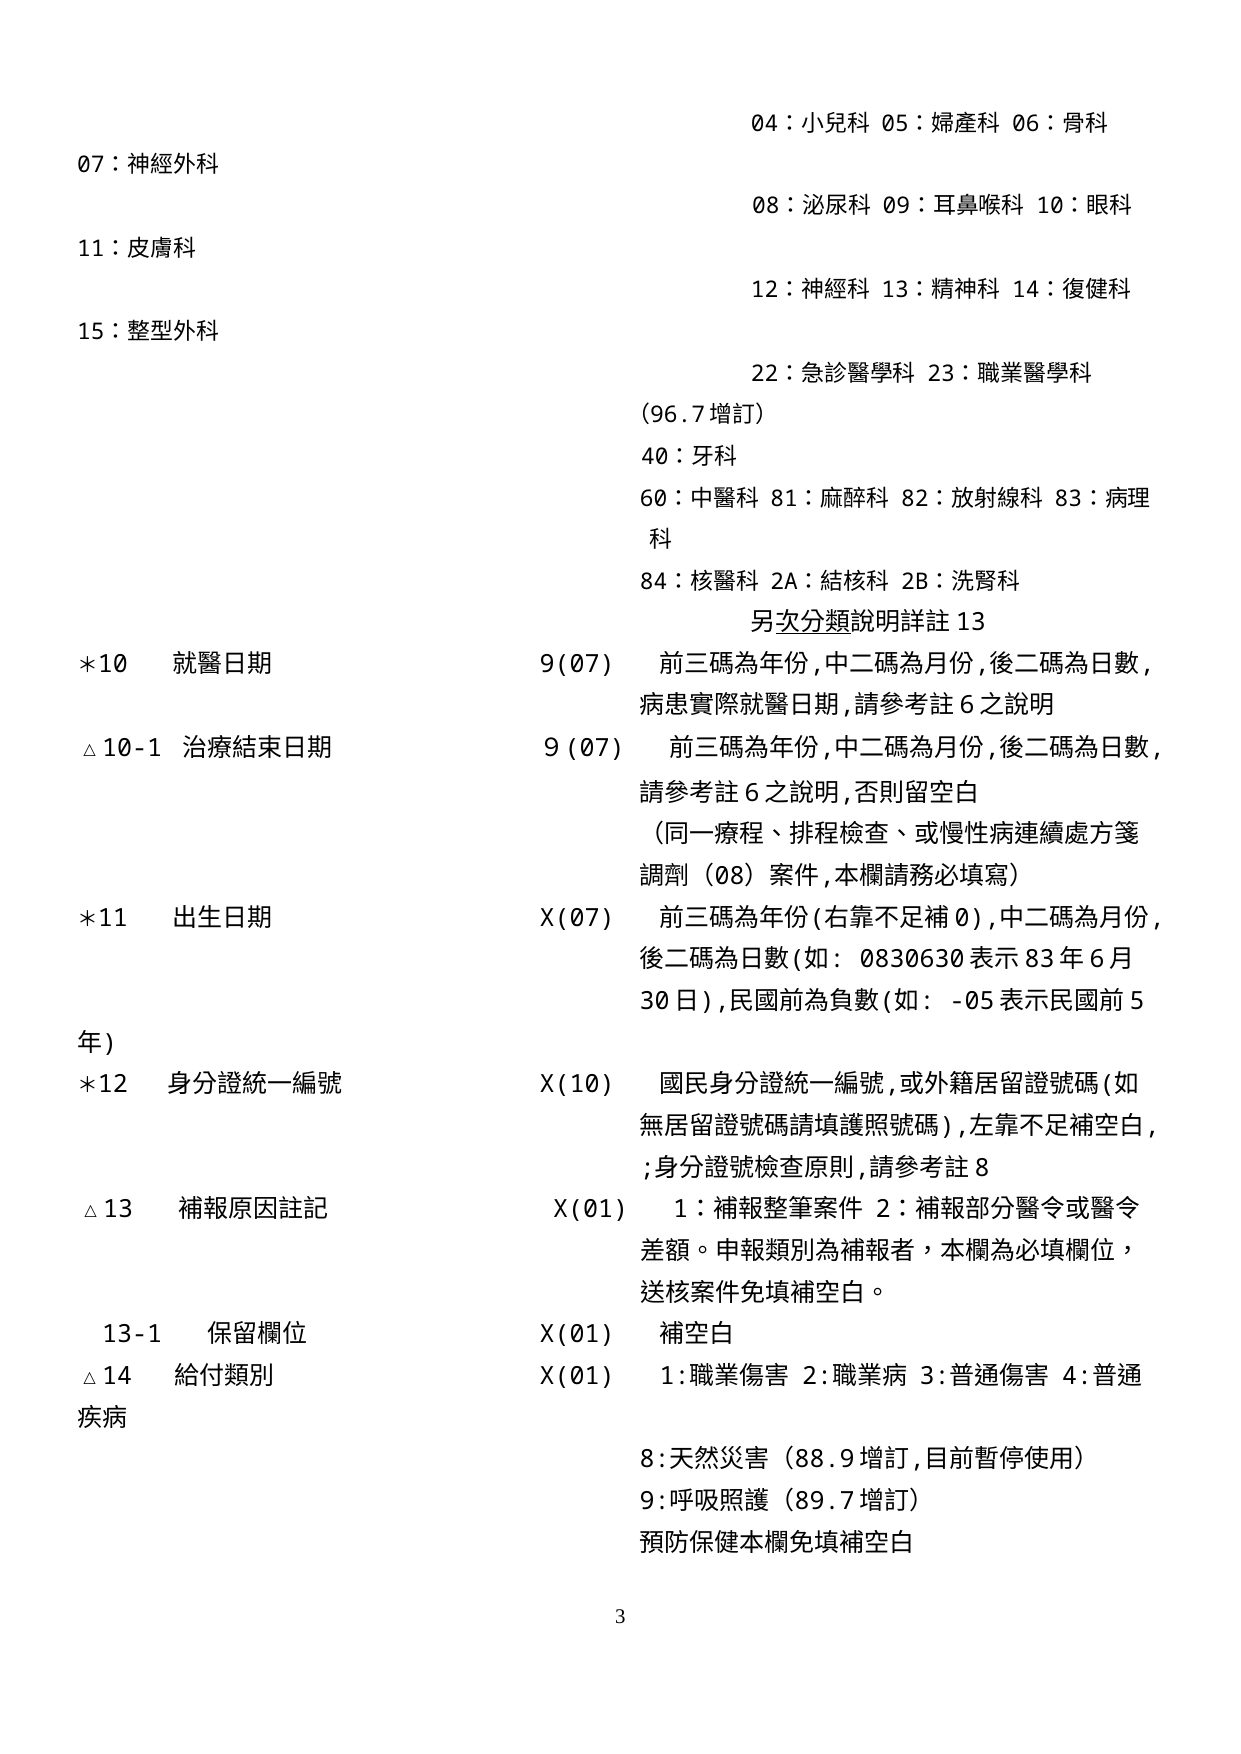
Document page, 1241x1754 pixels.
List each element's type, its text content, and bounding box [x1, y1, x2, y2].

text 另次分類說明詳註13 [77, 596, 1163, 638]
text 9:呼吸照護（89.7增訂） [77, 1475, 1163, 1517]
text 04：小兒科 05：婦產科 06：骨科 07：神經外科 [77, 96, 1163, 179]
text △13 補報原因註記 X(01) 1：補報整筆案件 2：補報部分醫令或醫令差額。申報類別為補報者，本欄為必填欄位，送核案件免填補空白。 [78, 1183, 1163, 1308]
text 30日),民國前為負數(如: -05表示民國前5年) [77, 975, 1163, 1058]
text 病患實際就醫日期,請參考註6之說明 [77, 679, 1163, 721]
text 請參考註6之說明,否則留空白 [77, 767, 1163, 808]
text △14 給付類別 X(01) 1:職業傷害 2:職業病 3:普通傷害 4:普通疾病 [77, 1350, 1163, 1433]
text 8:天然災害（88.9增訂,目前暫停使用） [77, 1433, 1163, 1475]
text 84：核醫科 2A：結核科 2B：洗腎科 [639, 554, 1163, 596]
text 13-1 保留欄位 X(01) 補空白 [77, 1308, 1163, 1350]
text ＊11 出生日期 X(07) 前三碼為年份(右靠不足補0),中二碼為月份, [77, 892, 1163, 933]
text 60：中醫科 81：麻醉科 82：放射線科 83：病理科 [639, 471, 1163, 554]
text ;身分證號檢查原則,請參考註8 [77, 1142, 1163, 1183]
text △10-1 治療結束日期 ９(07) 前三碼為年份,中二碼為月份,後二碼為日數, [77, 721, 1163, 767]
text 預防保健本欄免填補空白 [77, 1517, 1163, 1558]
text 12：神經科 13：精神科 14：復健科 15：整型外科 [77, 263, 1163, 346]
text ＊10 就醫日期 9(07) 前三碼為年份,中二碼為月份,後二碼為日數, [77, 638, 1163, 679]
text 22：急診醫學科 23：職業醫學科（96.7增訂） [77, 346, 1163, 429]
text （同一療程、排程檢查、或慢性病連續處方箋調劑（08）案件,本欄請務必填寫） [639, 808, 1163, 892]
text 40：牙科 [627, 429, 1163, 471]
text 08：泌尿科 09：耳鼻喉科 10：眼科 11：皮膚科 [77, 179, 1163, 263]
text ＊12 身分證統一編號 X(10) 國民身分證統一編號,或外籍居留證號碼(如無居留證號碼請填護照號碼),左靠不足補空白, [77, 1058, 1163, 1142]
text 後二碼為日數(如: 0830630表示83年6月 [77, 933, 1163, 975]
